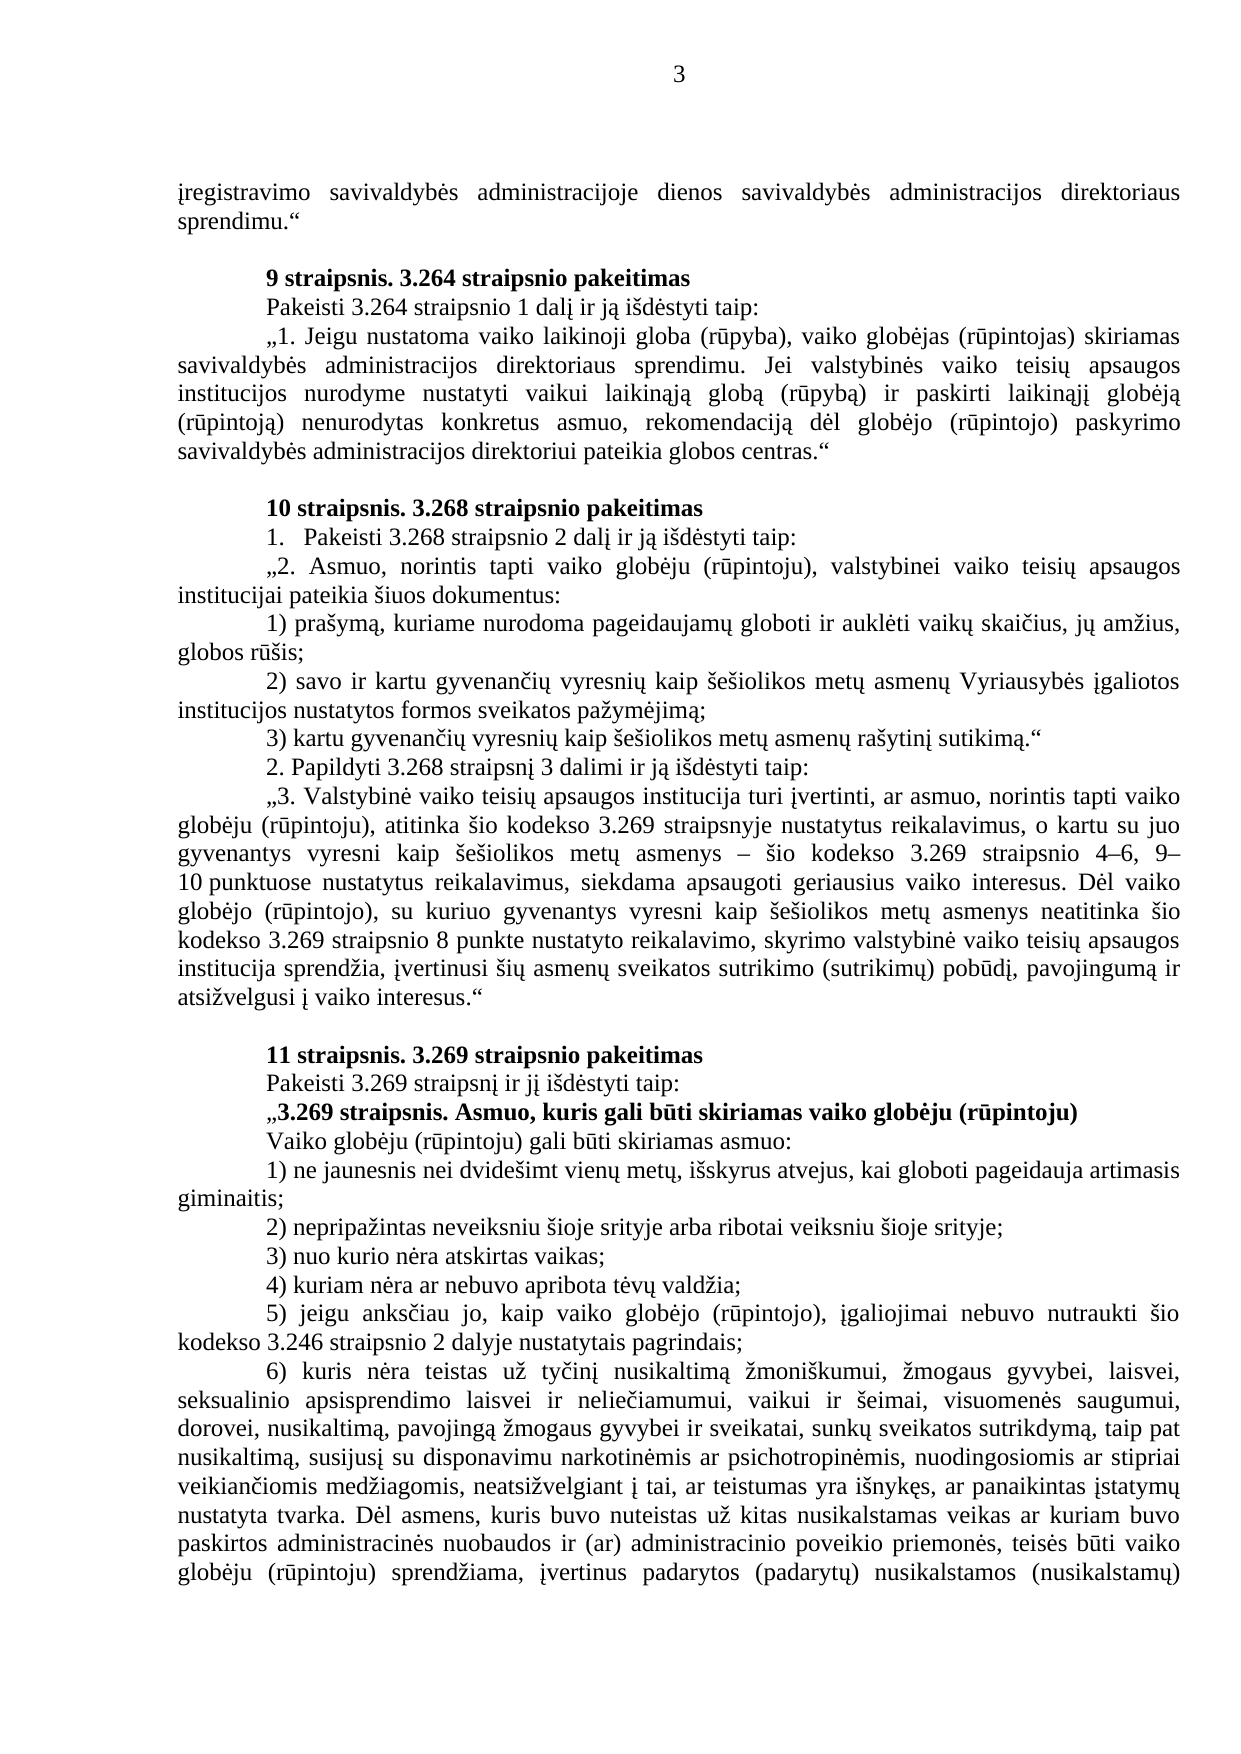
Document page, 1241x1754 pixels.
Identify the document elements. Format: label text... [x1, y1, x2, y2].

text Vaiko globėju (rūpintoju) gali būti skiriamas asmuo: [177, 1126, 1181, 1155]
text 1) ne jaunesnis nei dvidešimt vienų metų, išskyrus atvejus, kai globoti pageidauja artimasis giminaitis; [177, 1155, 1181, 1212]
text įregistravimo savivaldybės administracijoje dienos savivaldybės administracijos direktoriaus sprendimu.“ [177, 177, 1181, 235]
text Pakeisti 3.269 straipsnį ir jį išdėstyti taip: [177, 1068, 1181, 1097]
text 5) jeigu anksčiau jo, kaip vaiko globėjo (rūpintojo), įgaliojimai nebuvo nutraukti šio kodekso 3.246 straipsnio 2 dalyje nustatytais pagrindais; [177, 1298, 1181, 1356]
text 10 straipsnis. 3.268 straipsnio pakeitimas [177, 493, 1181, 522]
text 3) nuo kurio nėra atskirtas vaikas; [177, 1241, 1181, 1270]
text „3. Valstybinė vaiko teisių apsaugos institucija turi įvertinti, ar asmuo, norintis tapti vaiko globėju (rūpintoju), atitinka šio kodekso 3.269 straipsnyje nustatytus reikalavimus, o kartu su juo gyvenantys vyresni kaip šešiolikos metų asmenys – šio kodekso 3.269 straipsnio 4–6, 9–10 punktuose nustatytus reikalavimus, siekdama apsaugoti geriausius vaiko interesus. Dėl vaiko globėjo (rūpintojo), su kuriuo gyvenantys vyresni kaip šešiolikos metų asmenys neatitinka šio kodekso 3.269 straipsnio 8 punkte nustatyto reikalavimo, skyrimo valstybinė vaiko teisių apsaugos institucija sprendžia, įvertinusi šių asmenų sveikatos sutrikimo (sutrikimų) pobūdį, pavojingumą ir atsižvelgusi į vaiko interesus.“ [177, 781, 1181, 1011]
text 2) savo ir kartu gyvenančių vyresnių kaip šešiolikos metų asmenų Vyriausybės įgaliotos institucijos nustatytos formos sveikatos pažymėjimą; [177, 666, 1181, 723]
text 1. Pakeisti 3.268 straipsnio 2 dalį ir ją išdėstyti taip: [266, 522, 1181, 551]
text „1. Jeigu nustatoma vaiko laikinoji globa (rūpyba), vaiko globėjas (rūpintojas) skiriamas savivaldybės administracijos direktoriaus sprendimu. Jei valstybinės vaiko teisių apsaugos institucijos nurodyme nustatyti vaikui laikinąją globą (rūpybą) ir paskirti laikinąjį globėją (rūpintoją) nenurodytas konkretus asmuo, rekomendaciją dėl globėjo (rūpintojo) paskyrimo savivaldybės administracijos direktoriui pateikia globos centras.“ [177, 321, 1181, 465]
text 3) kartu gyvenančių vyresnių kaip šešiolikos metų asmenų rašytinį sutikimą.“ [177, 723, 1181, 752]
text 1) prašymą, kuriame nurodoma pageidaujamų globoti ir auklėti vaikų skaičius, jų amžius, globos rūšis; [177, 608, 1181, 666]
text „2. Asmuo, norintis tapti vaiko globėju (rūpintoju), valstybinei vaiko teisių apsaugos institucijai pateikia šiuos dokumentus: [177, 551, 1181, 608]
text 4) kuriam nėra ar nebuvo apribota tėvų valdžia; [177, 1270, 1181, 1298]
text 9 straipsnis. 3.264 straipsnio pakeitimas [177, 263, 1181, 292]
text 6) kuris nėra teistas už tyčinį nusikaltimą žmoniškumui, žmogaus gyvybei, laisvei, seksualinio apsisprendimo laisvei ir neliečiamumui, vaikui ir šeimai, visuomenės saugumui, dorovei, nusikaltimą, pavojingą žmogaus gyvybei ir sveikatai, sunkų sveikatos sutrikdymą, taip pat nusikaltimą, susijusį su disponavimu narkotinėmis ar psichotropinėmis, nuodingosiomis ar stipriai veikiančiomis medžiagomis, neatsižvelgiant į tai, ar teistumas yra išnykęs, ar panaikintas įstatymų nustatyta tvarka. Dėl asmens, kuris buvo nuteistas už kitas nusikalstamas veikas ar kuriam buvo paskirtos administracinės nuobaudos ir (ar) administracinio poveikio priemonės, teisės būti vaiko globėju (rūpintoju) sprendžiama, įvertinus padarytos (padarytų) nusikalstamos (nusikalstamų) [177, 1356, 1181, 1586]
text 2) nepripažintas neveiksniu šioje srityje arba ribotai veiksniu šioje srityje; [177, 1212, 1181, 1241]
text Pakeisti 3.264 straipsnio 1 dalį ir ją išdėstyti taip: [177, 292, 1181, 321]
text „3.269 straipsnis. Asmuo, kuris gali būti skiriamas vaiko globėju (rūpintoju) [177, 1097, 1181, 1126]
text 11 straipsnis. 3.269 straipsnio pakeitimas [177, 1040, 1181, 1068]
text 2. Papildyti 3.268 straipsnį 3 dalimi ir ją išdėstyti taip: [177, 752, 1181, 781]
